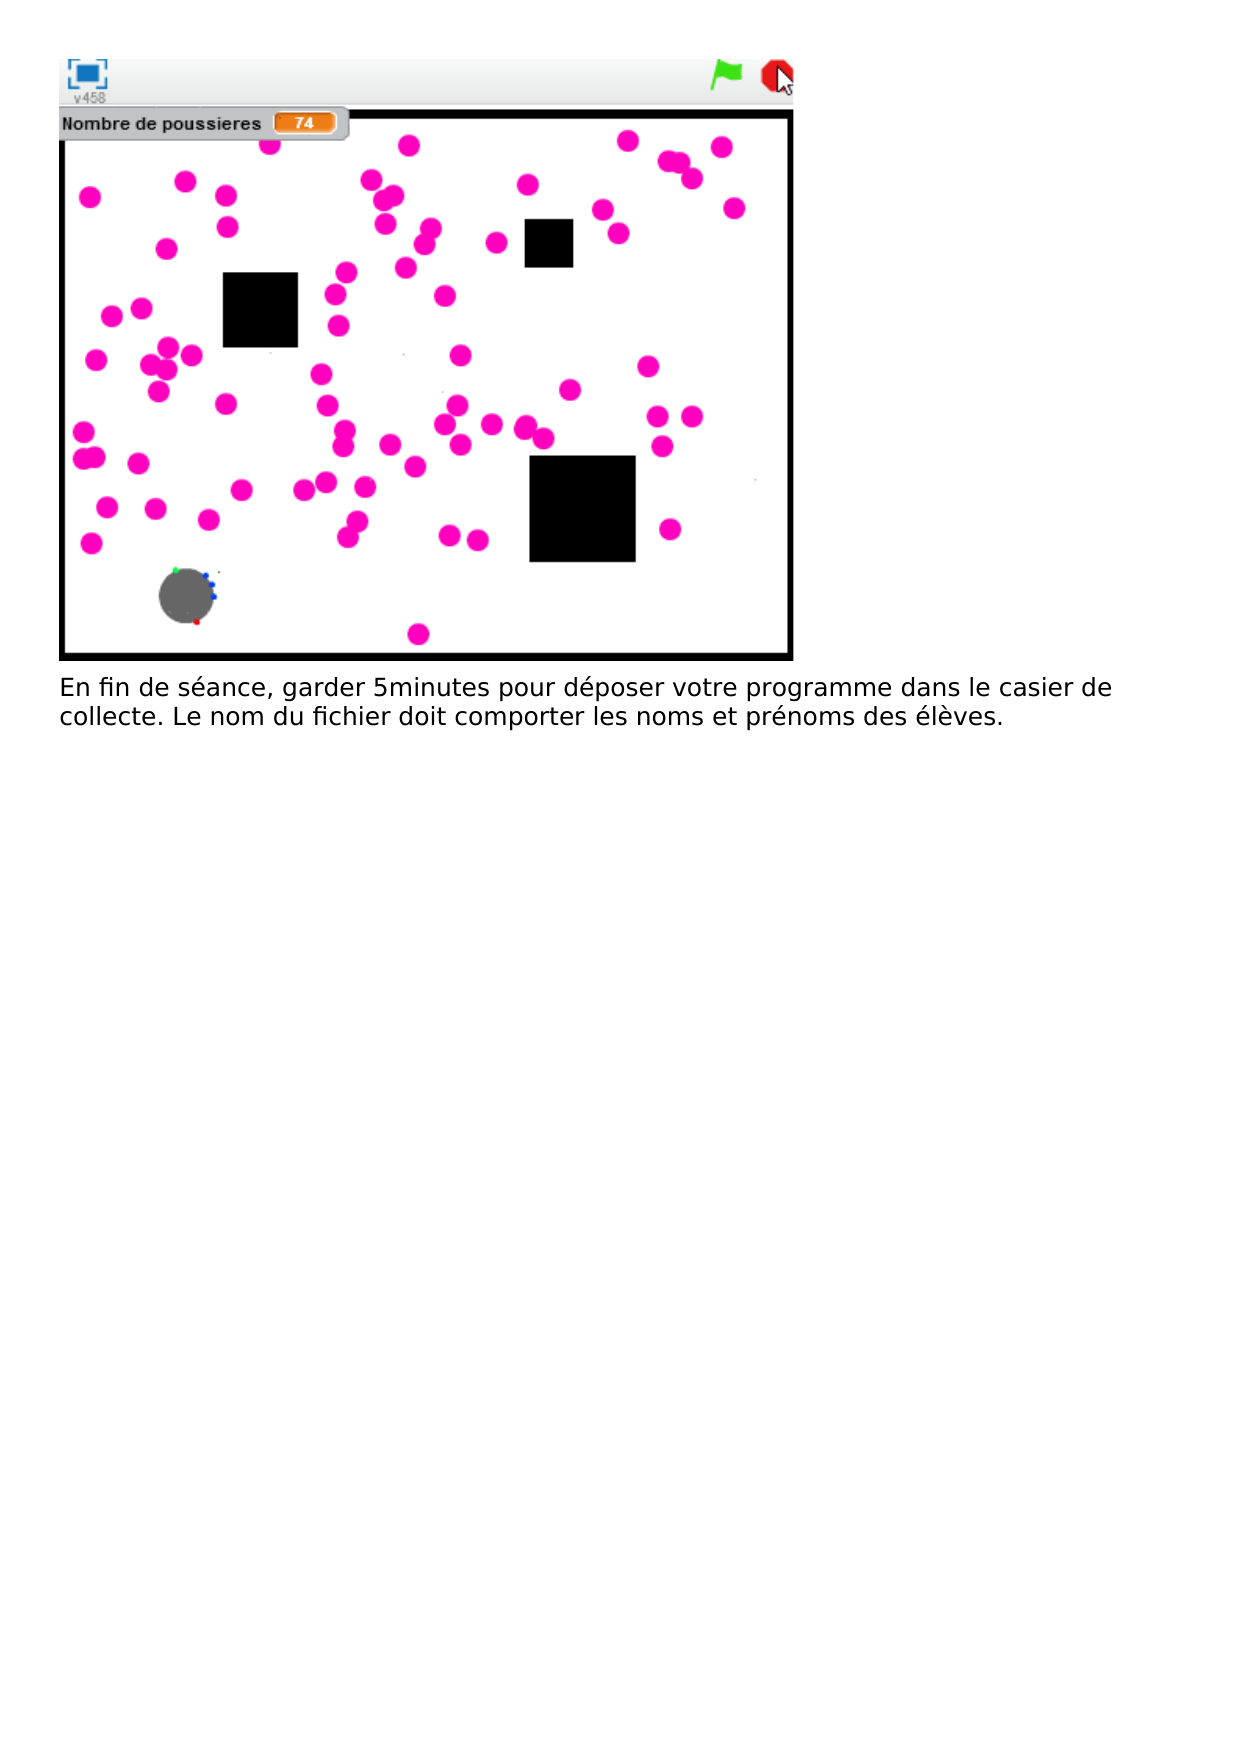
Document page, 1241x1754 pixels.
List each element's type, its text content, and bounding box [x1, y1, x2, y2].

text En fin de séance, garder 5minutes pour déposer votre programme dans le casier de collecte. Le nom du fichier doit comporter les noms et prénoms des élèves. [59, 673, 1181, 731]
picture [59, 59, 794, 661]
